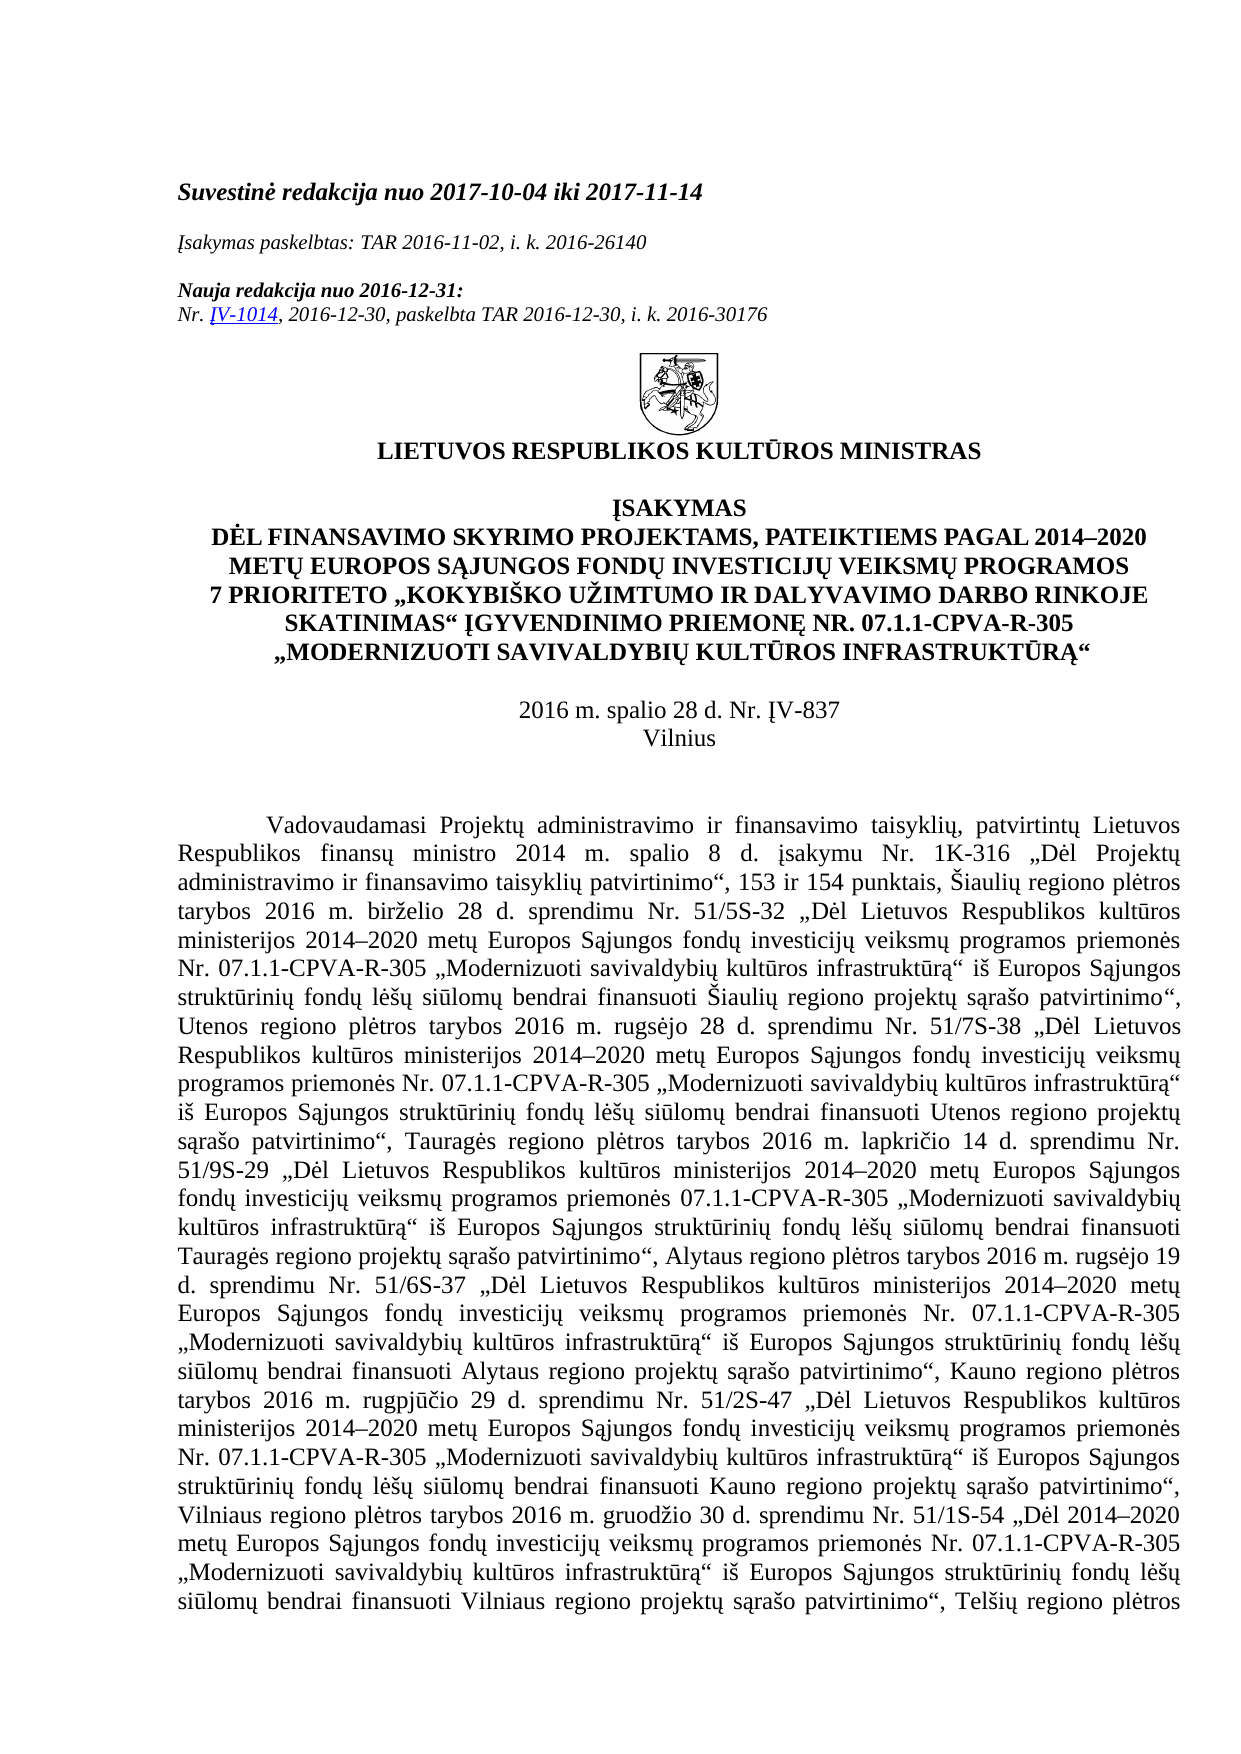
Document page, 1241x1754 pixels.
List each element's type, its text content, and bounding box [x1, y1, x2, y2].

text 2016 m. spalio 28 d. Nr. ĮV-837 [177, 695, 1181, 723]
text Suvestinė redakcija nuo 2017-10-04 iki 2017-11-14 [177, 177, 1181, 206]
text DĖL FINANSAVIMO SKYRIMO PROJEKTAMS, PATEIKTIEMS PAGAL 2014–2020 METŲ EUROPOS SĄJUNGOS FONDŲ INVESTICIJŲ VEIKSMŲ PROGRAMOS [177, 522, 1181, 580]
text LIETUVOS RESPUBLIKOS KULTŪROS MINISTRAS [177, 436, 1181, 465]
text Nr. ĮV-1014, 2016-12-30, paskelbta TAR 2016-12-30, i. k. 2016-30176 [177, 302, 1181, 326]
text Įsakymas paskelbtas: TAR 2016-11-02, i. k. 2016-26140 [177, 230, 1181, 254]
text Nauja redakcija nuo 2016-12-31: [177, 278, 1181, 302]
text ĮSAKYMAS [177, 493, 1181, 522]
text Vadovaudamasi Projektų administravimo ir finansavimo taisyklių, patvirtintų Lietuvos Respublikos finansų ministro 2014 m. spalio 8 d. įsakymu Nr. 1K-316 „Dėl Projektų administravimo ir finansavimo taisyklių patvirtinimo“, 153 ir 154 punktais, Šiaulių regiono plėtros tarybos 2016 m. birželio 28 d. sprendimu Nr. 51/5S-32 „Dėl Lietuvos Respublikos kultūros ministerijos 2014–2020 metų Europos Sąjungos fondų investicijų veiksmų programos priemonės Nr. 07.1.1-CPVA-R-305 „Modernizuoti savivaldybių kultūros infrastruktūrą“ iš Europos Sąjungos struktūrinių fondų lėšų siūlomų bendrai finansuoti Šiaulių regiono projektų sąrašo patvirtinimo“, Utenos regiono plėtros tarybos 2016 m. rugsėjo 28 d. sprendimu Nr. 51/7S-38 „Dėl Lietuvos Respublikos kultūros ministerijos 2014–2020 metų Europos Sąjungos fondų investicijų veiksmų programos priemonės Nr. 07.1.1-CPVA-R-305 „Modernizuoti savivaldybių kultūros infrastruktūrą“ iš Europos Sąjungos struktūrinių fondų lėšų siūlomų bendrai finansuoti Utenos regiono projektų sąrašo patvirtinimo“, Tauragės regiono plėtros tarybos 2016 m. lapkričio 14 d. sprendimu Nr. 51/9S-29 „Dėl Lietuvos Respublikos kultūros ministerijos 2014–2020 metų Europos Sąjungos fondų investicijų veiksmų programos priemonės 07.1.1-CPVA-R-305 „Modernizuoti savivaldybių kultūros infrastruktūrą“ iš Europos Sąjungos struktūrinių fondų lėšų siūlomų bendrai finansuoti Tauragės regiono projektų sąrašo patvirtinimo“, Alytaus regiono plėtros tarybos 2016 m. rugsėjo 19 d. sprendimu Nr. 51/6S-37 „Dėl Lietuvos Respublikos kultūros ministerijos 2014–2020 metų Europos Sąjungos fondų investicijų veiksmų programos priemonės Nr. 07.1.1-CPVA-R-305 „Modernizuoti savivaldybių kultūros infrastruktūrą“ iš Europos Sąjungos struktūrinių fondų lėšų siūlomų bendrai finansuoti Alytaus regiono projektų sąrašo patvirtinimo“, Kauno regiono plėtros tarybos 2016 m. rugpjūčio 29 d. sprendimu Nr. 51/2S-47 „Dėl Lietuvos Respublikos kultūros ministerijos 2014–2020 metų Europos Sąjungos fondų investicijų veiksmų programos priemonės Nr. 07.1.1-CPVA-R-305 „Modernizuoti savivaldybių kultūros infrastruktūrą“ iš Europos Sąjungos struktūrinių fondų lėšų siūlomų bendrai finansuoti Kauno regiono projektų sąrašo patvirtinimo“, Vilniaus regiono plėtros tarybos 2016 m. gruodžio 30 d. sprendimu Nr. 51/1S-54 „Dėl 2014–2020 metų Europos Sąjungos fondų investicijų veiksmų programos priemonės Nr. 07.1.1-CPVA-R-305 „Modernizuoti savivaldybių kultūros infrastruktūrą“ iš Europos Sąjungos struktūrinių fondų lėšų siūlomų bendrai finansuoti Vilniaus regiono projektų sąrašo patvirtinimo“, Telšių regiono plėtros [177, 810, 1181, 1615]
text Vilnius [177, 723, 1181, 752]
text 7 PRIORITETO „KOKYBIŠKO UŽIMTUMO IR DALYVAVIMO DARBO RINKOJE SKATINIMAS“ ĮGYVENDINIMO PRIEMONĘ NR. 07.1.1-CPVA-R-305 [177, 580, 1181, 637]
text „MODERNIZUOTI SAVIVALDYBIŲ KULTŪROS INFRASTRUKTŪRĄ“ [177, 637, 1181, 666]
